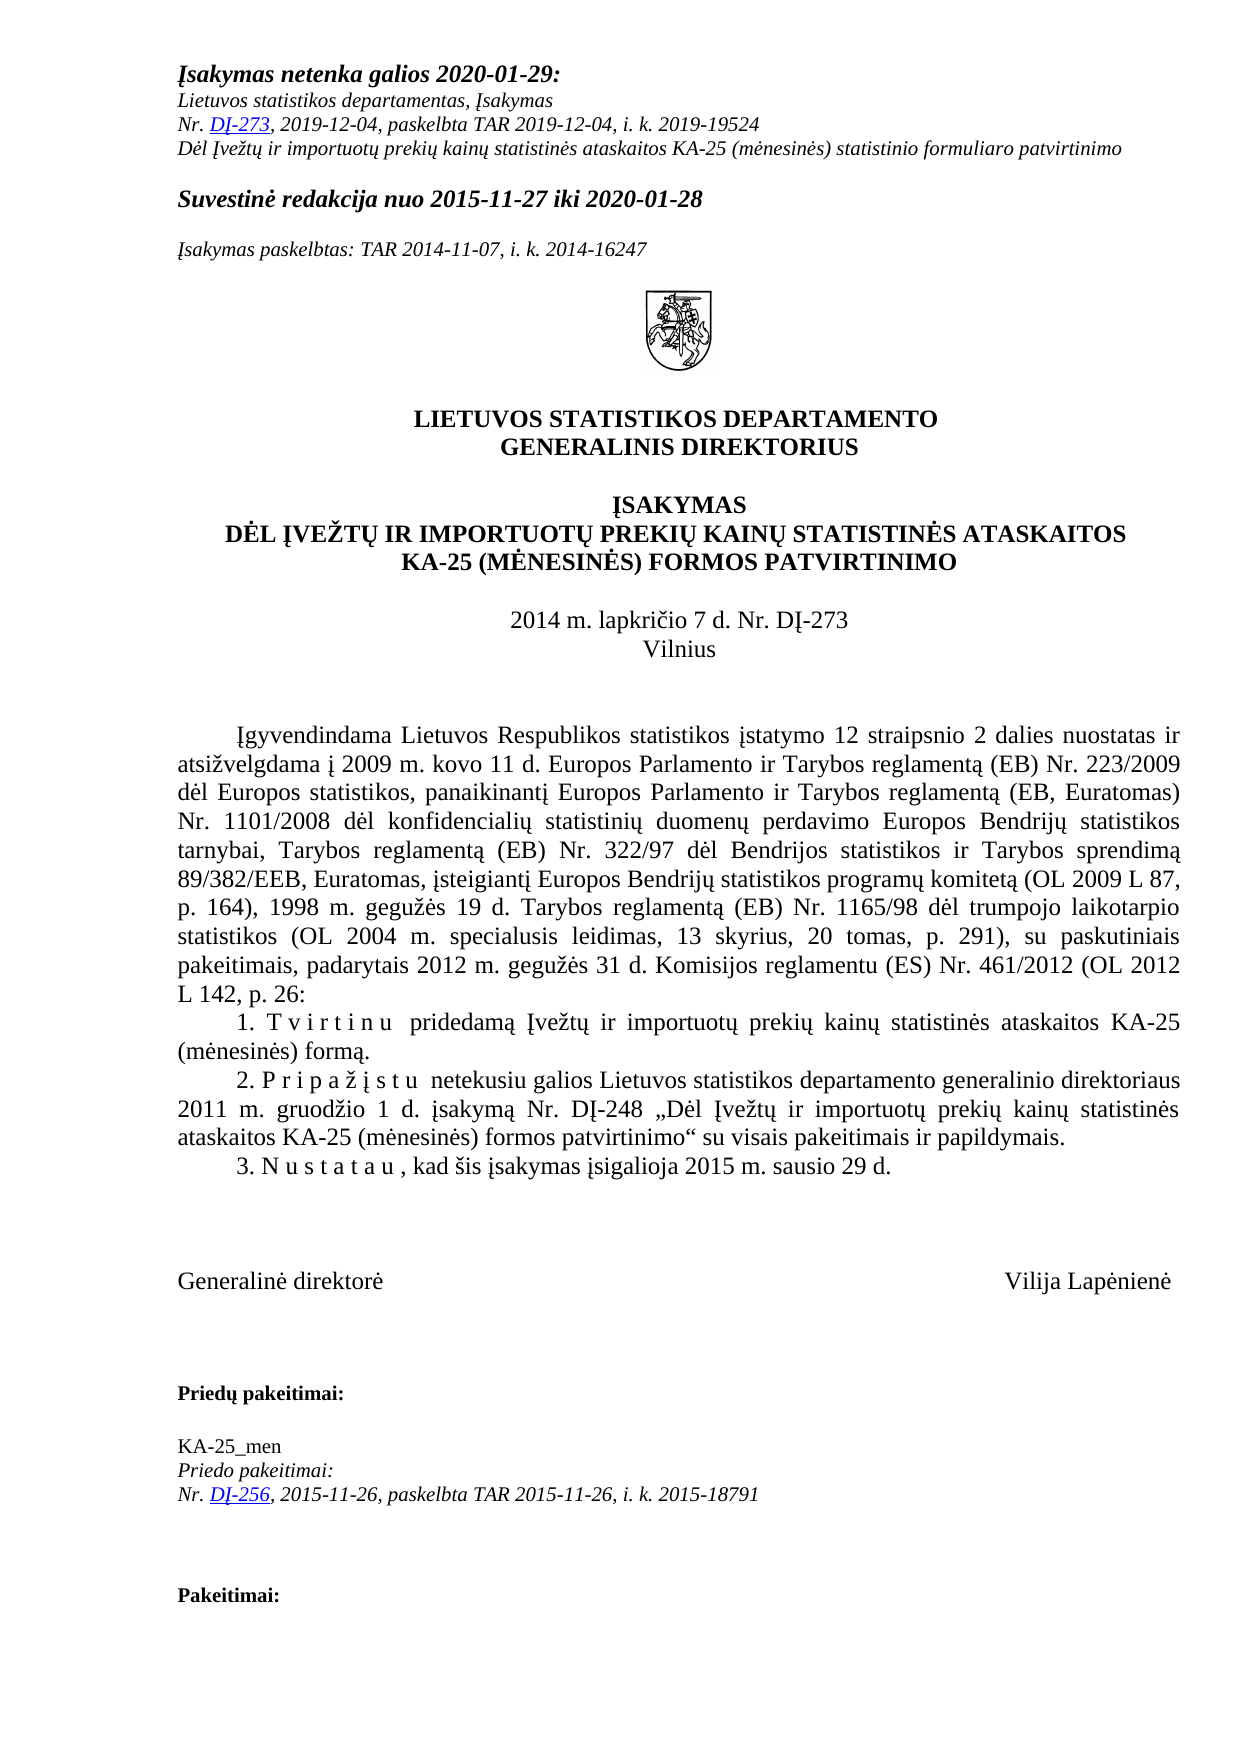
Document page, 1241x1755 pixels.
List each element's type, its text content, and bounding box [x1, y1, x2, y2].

text ĮSAKYMAS [177, 490, 1181, 519]
text LIETUVOS STATISTIKOS DEPARTAMENTO [177, 404, 1181, 432]
text 3. Nustatau, kad šis įsakymas įsigalioja 2015 m. sausio 29 d. [177, 1151, 1181, 1180]
text 1. Tvirtinu pridedamą Įvežtų ir importuotų prekių kainų statistinės ataskaitos KA-25 (mėnesinės) formą. [177, 1007, 1181, 1065]
text DĖL ĮVEŽTŲ IR IMPORTUOTŲ PREKIŲ KAINŲ STATISTINĖS ATASKAITOS [177, 519, 1181, 547]
text Įsakymas paskelbtas: TAR 2014-11-07, i. k. 2014-16247 [177, 237, 1181, 261]
text Priedų pakeitimai: [177, 1381, 1181, 1405]
text GENERALINIS DIREKTORIUS [177, 432, 1181, 461]
text Pakeitimai: [177, 1583, 1181, 1607]
text Suvestinė redakcija nuo 2015-11-27 iki 2020-01-28 [177, 184, 1181, 213]
text KA-25 (MĖNESINĖS) FORMOS PATVIRTINIMO [177, 547, 1181, 576]
text Įgyvendindama Lietuvos Respublikos statistikos įstatymo 12 straipsnio 2 dalies nuostatas ir atsižvelgdama į 2009 m. kovo 11 d. Europos Parlamento ir Tarybos reglamentą (EB) Nr. 223/2009 dėl Europos statistikos, panaikinantį Europos Parlamento ir Tarybos reglamentą (EB, Euratomas) Nr. 1101/2008 dėl konfidencialių statistinių duomenų perdavimo Europos Bendrijų statistikos tarnybai, Tarybos reglamentą (EB) Nr. 322/97 dėl Bendrijos statistikos ir Tarybos sprendimą 89/382/EEB, Euratomas, įsteigiantį Europos Bendrijų statistikos programų komitetą (OL 2009 L 87, p. 164), 1998 m. gegužės 19 d. Tarybos reglamentą (EB) Nr. 1165/98 dėl trumpojo laikotarpio statistikos (OL 2004 m. specialusis leidimas, 13 skyrius, 20 tomas, p. 291), su paskutiniais pakeitimais, padarytais 2012 m. gegužės 31 d. Komisijos reglamentu (ES) Nr. 461/2012 (OL 2012 L 142, p. 26: [177, 720, 1181, 1007]
text KA-25_men [177, 1434, 1181, 1458]
text Įsakymas netenka galios 2020-01-29: [177, 59, 1181, 88]
text Dėl Įvežtų ir importuotų prekių kainų statistinės ataskaitos KA-25 (mėnesinės) statistinio formuliaro patvirtinimo [177, 136, 1181, 160]
text Lietuvos statistikos departamentas, Įsakymas [177, 88, 1181, 112]
text Generalinė direktorė Vilija Lapėnienė [177, 1266, 1181, 1295]
text Nr. DĮ-273, 2019-12-04, paskelbta TAR 2019-12-04, i. k. 2019-19524 [177, 112, 1181, 136]
text 2014 m. lapkričio 7 d. Nr. DĮ-273 [177, 605, 1181, 634]
text Vilnius [177, 634, 1181, 662]
text 2. Pripažįstu netekusiu galios Lietuvos statistikos departamento generalinio direktoriaus 2011 m. gruodžio 1 d. įsakymą Nr. DĮ-248 „Dėl Įvežtų ir importuotų prekių kainų statistinės ataskaitos KA-25 (mėnesinės) formos patvirtinimo“ su visais pakeitimais ir papildymais. [177, 1065, 1181, 1151]
text Priedo pakeitimai: [177, 1458, 1181, 1482]
text Nr. DĮ-256, 2015-11-26, paskelbta TAR 2015-11-26, i. k. 2015-18791 [177, 1482, 1181, 1506]
